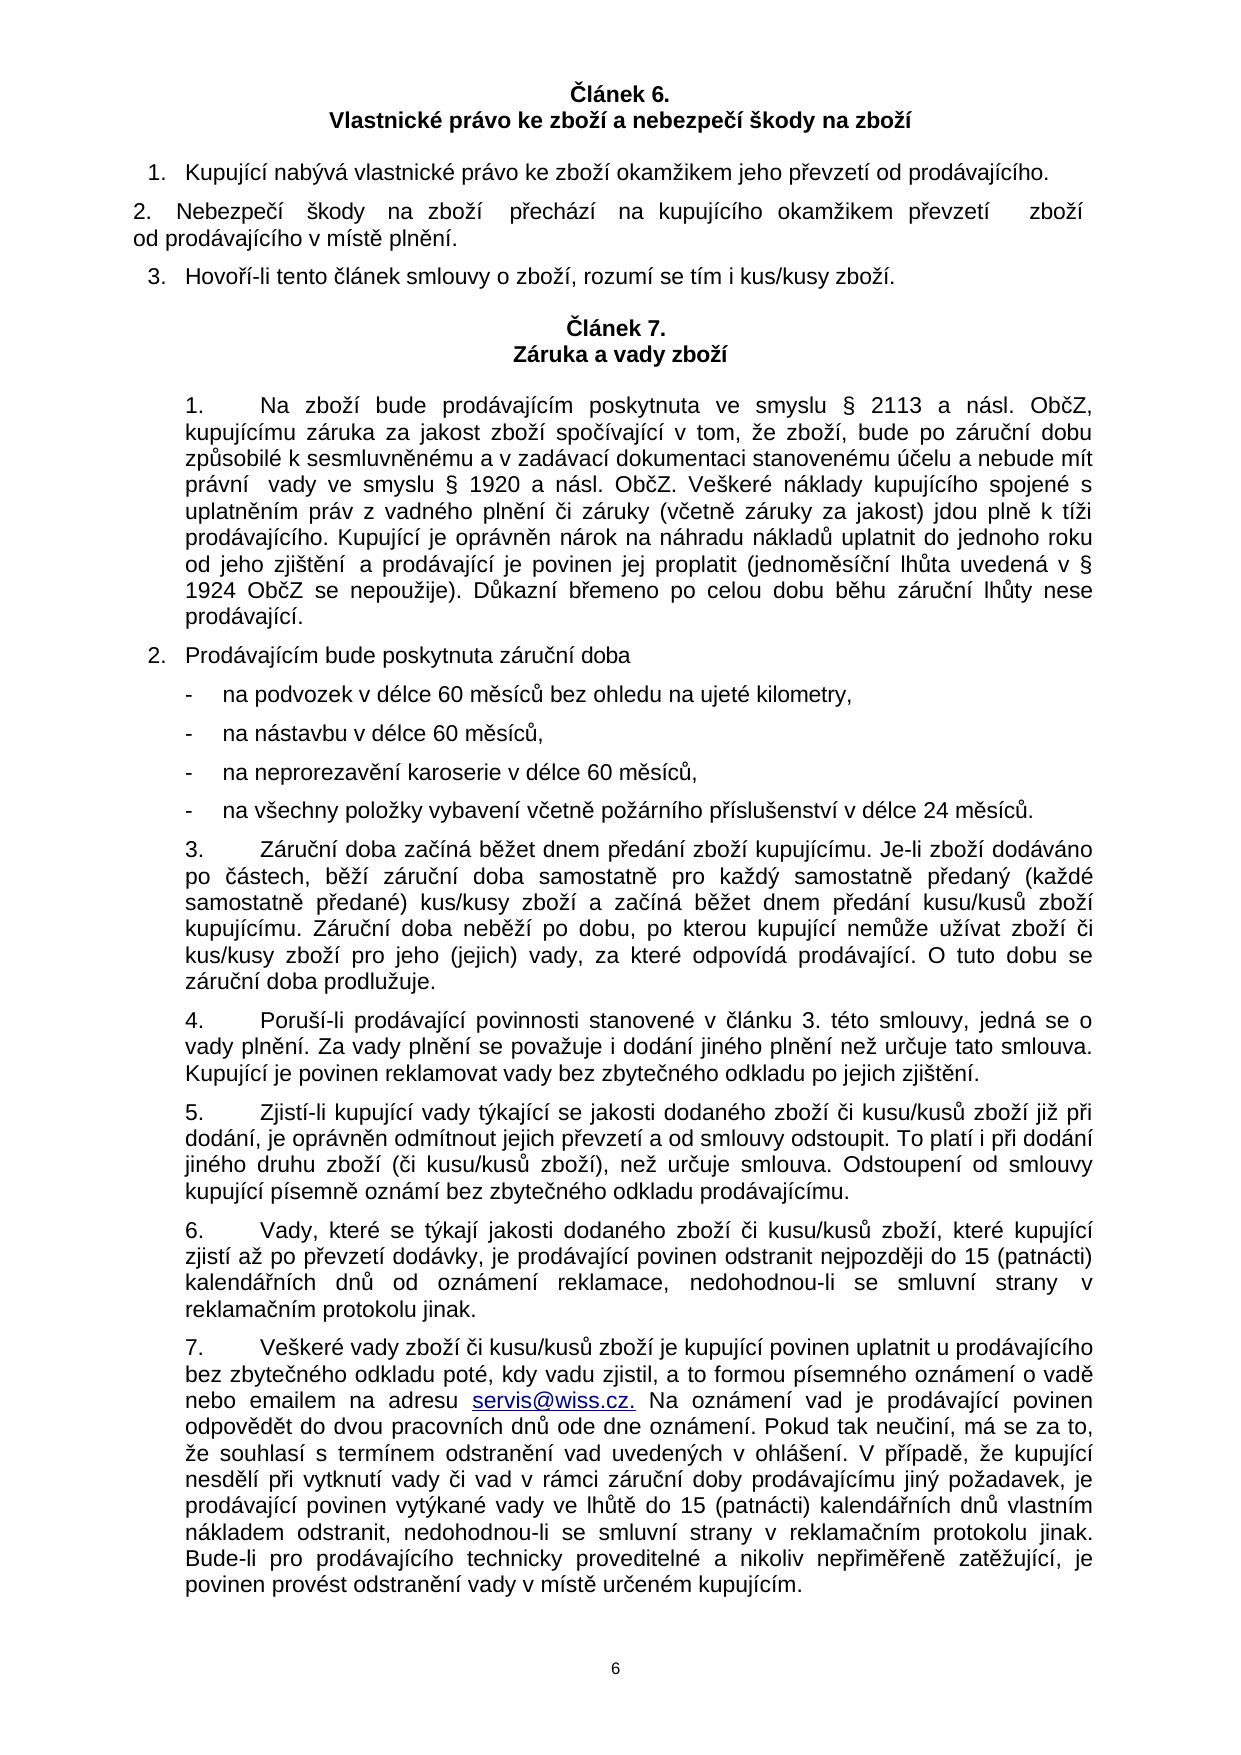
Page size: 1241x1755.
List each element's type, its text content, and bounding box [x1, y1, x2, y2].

list Nebezpečí škody na zboží přechází na kupujícího okamžikem převzetí zboží od prodávajícího v místě plnění. [133, 198, 1093, 251]
text Záruka a vady zboží [141, 341, 1099, 367]
list Kupující nabývá vlastnické právo ke zboží okamžikem jeho převzetí od prodávajícího. [147, 159, 1137, 186]
list Záruční doba začíná běžet dnem předání zboží kupujícímu. Je-li zboží dodáváno po částech, běží záruční doba samostatně pro každý samostatně předaný (každé samostatně předané) kus/kusy zboží a začíná běžet dnem předání kusu/kusů zboží kupujícímu. Záruční doba neběží po dobu, po kterou kupující nemůže užívat zboží či kus/kusy zboží pro jeho (jejich) vady, za které odpovídá prodávající. O tuto dobu se záruční doba prodlužuje. [185, 836, 1094, 994]
list Vady, které se týkají jakosti dodaného zboží či kusu/kusů zboží, které kupující zjistí až po převzetí dodávky, je prodávající povinen odstranit nejpozději do 15 (patnácti) kalendářních dnů od oznámení reklamace, nedohodnou-li se smluvní strany v reklamačním protokolu jinak. [185, 1217, 1093, 1322]
list Veškeré vady zboží či kusu/kusů zboží je kupující povinen uplatnit u prodávajícího bez zbytečného odkladu poté, kdy vadu zjistil, a to formou písemného oznámení o vadě nebo emailem na adresu servis@wiss.cz. Na oznámení vad je prodávající povinen odpovědět do dvou pracovních dnů ode dne oznámení. Pokud tak neučiní, má se za to, že souhlasí s termínem odstranění vad uvedených v ohlášení. V případě, že kupující nesdělí při vytknutí vady či vad v rámci záruční doby prodávajícímu jiný požadavek, je prodávající povinen vytýkané vady ve lhůtě do 15 (patnácti) kalendářních dnů vlastním nákladem odstranit, nedohodnou-li se smluvní strany v reklamačním protokolu jinak. Bude-li pro prodávajícího technicky proveditelné a nikoliv nepřiměřeně zatěžující, je povinen provést odstranění vady v místě určeném kupujícím. [185, 1334, 1093, 1598]
list na nástavbu v délce 60 měsíců, [185, 720, 1137, 746]
list Poruší-li prodávající povinnosti stanovené v článku 3. této smlouvy, jedná se o vady plnění. Za vady plnění se považuje i dodání jiného plnění než určuje tato smlouva. Kupující je povinen reklamovat vady bez zbytečného odkladu po jejich zjištění. [185, 1007, 1093, 1086]
list na neprorezavění karoserie v délce 60 měsíců, [185, 759, 1137, 785]
text Vlastnické právo ke zboží a nebezpečí škody na zboží [141, 108, 1100, 134]
list Zjistí-li kupující vady týkající se jakosti dodaného zboží či kusu/kusů zboží již při dodání, je oprávněn odmítnout jejich převzetí a od smlouvy odstoupit. To platí i při dodání jiného druhu zboží (či kusu/kusů zboží), než určuje smlouva. Odstoupení od smlouvy kupující písemně oznámí bez zbytečného odkladu prodávajícímu. [185, 1098, 1093, 1204]
list Hovoří-li tento článek smlouvy o zboží, rozumí se tím i kus/kusy zboží. [147, 263, 1137, 290]
list na všechny položky vybavení včetně požárního příslušenství v délce 24 měsíců. [185, 797, 1137, 824]
list Prodávajícím bude poskytnuta záruční doba [147, 642, 1137, 668]
list Na zboží bude prodávajícím poskytnuta ve smyslu § 2113 a násl. ObčZ, kupujícímu záruka za jakost zboží spočívající v tom, že zboží, bude po záruční dobu způsobilé k sesmluvněnému a v zadávací dokumentaci stanovenému účelu a nebude mít právní vady ve smyslu § 1920 a násl. ObčZ. Veškeré náklady kupujícího spojené s uplatněním práv z vadného plnění či záruky (včetně záruky za jakost) jdou plně k tíži prodávajícího. Kupující je oprávněn nárok na náhradu nákladů uplatnit do jednoho roku od jeho zjištění a prodávající je povinen jej proplatit (jednoměsíční lhůta uvedená v § 1924 ObčZ se nepoužije). Důkazní břemeno po celou dobu běhu záruční lhůty nese prodávající. [185, 392, 1093, 629]
subtitle Článek 7. [133, 314, 1100, 341]
subtitle Článek 6. [133, 82, 1108, 108]
list na podvozek v délce 60 měsíců bez ohledu na ujeté kilometry, [185, 681, 1137, 707]
